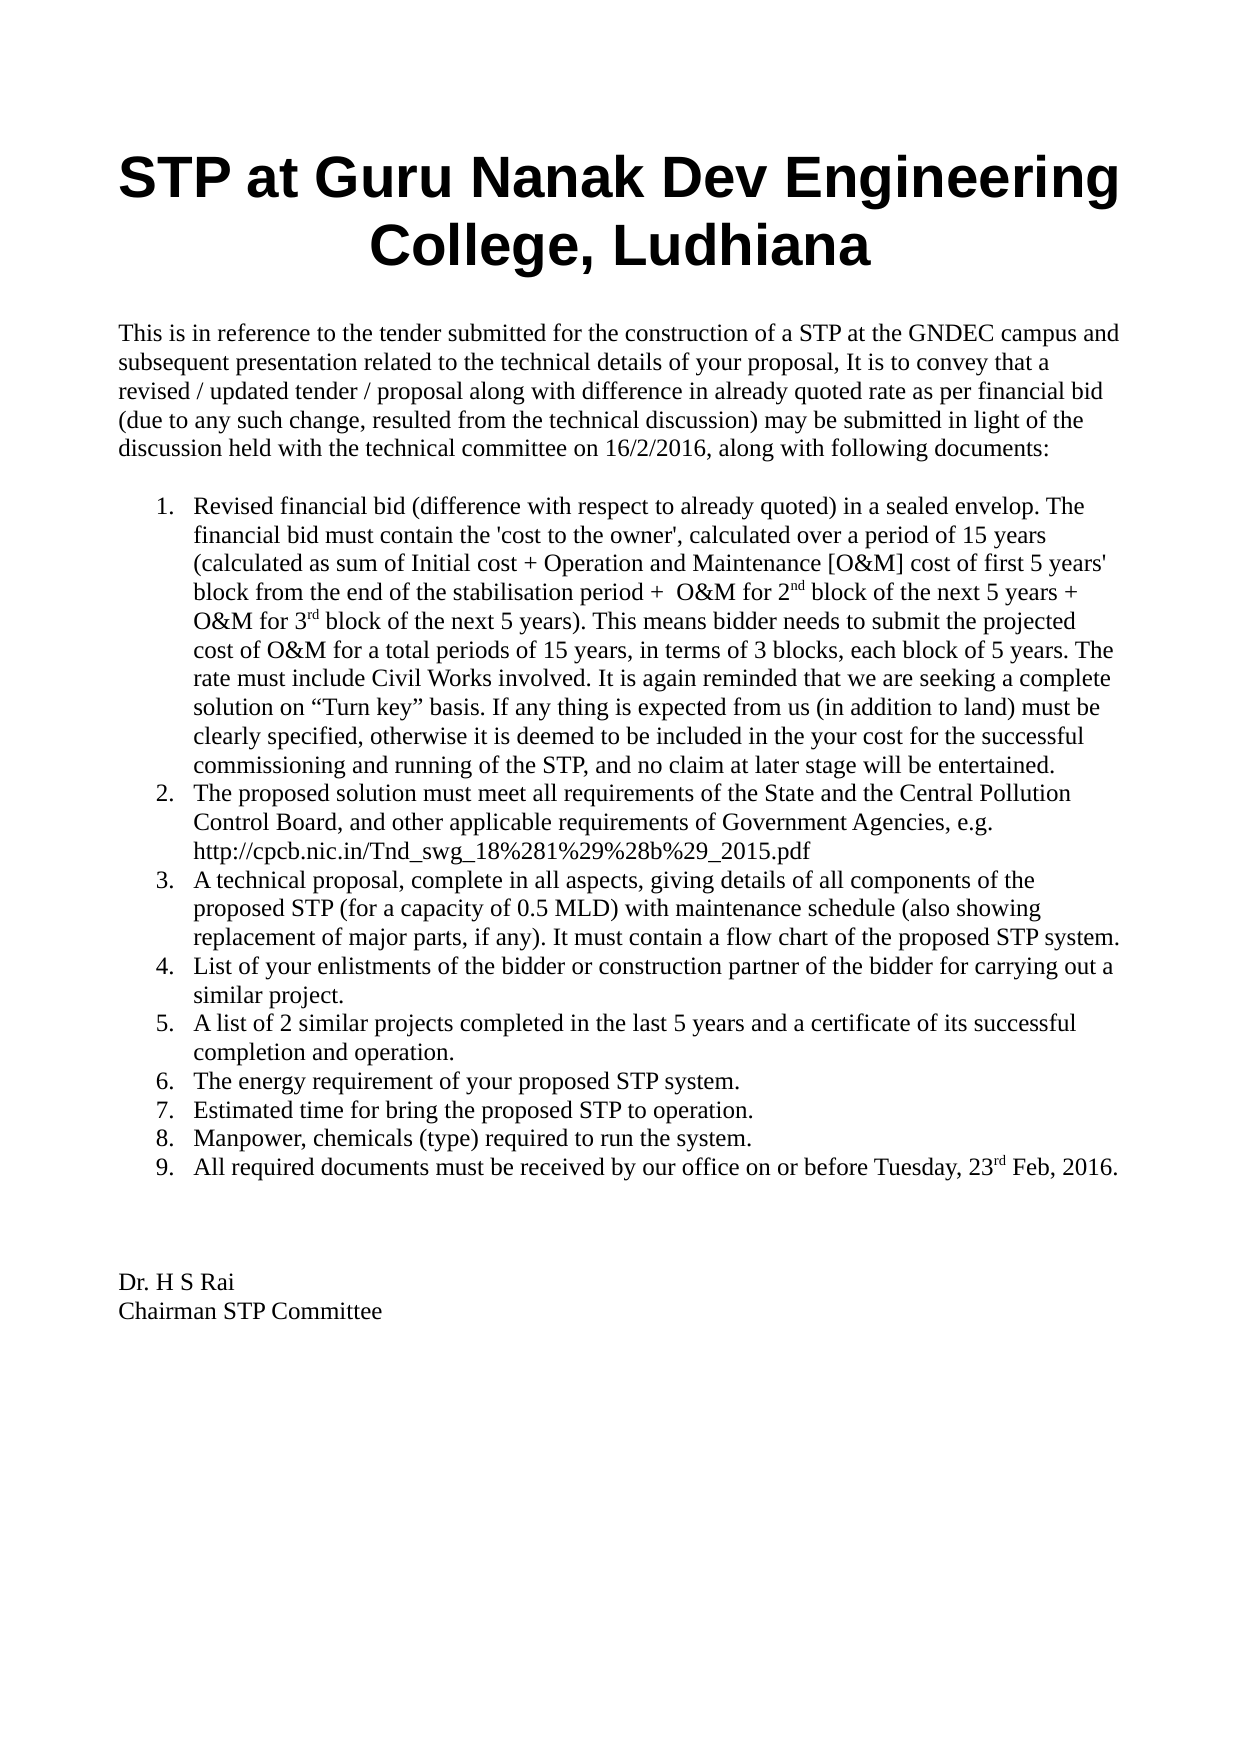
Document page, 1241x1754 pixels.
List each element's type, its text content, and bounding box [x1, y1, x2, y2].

list All required documents must be received by our office on or before Tuesday, 23rd Feb, 2016. [156, 1152, 1122, 1181]
list The energy requirement of your proposed STP system. [156, 1066, 1122, 1095]
list A technical proposal, complete in all aspects, giving details of all components of the proposed STP (for a capacity of 0.5 MLD) with maintenance schedule (also showing replacement of major parts, if any). It must contain a flow chart of the proposed STP system. [156, 865, 1122, 951]
text Dr. H S Rai [118, 1267, 1122, 1296]
list List of your enlistments of the bidder or construction partner of the bidder for carrying out a similar project. [156, 951, 1122, 1008]
title STP at Guru Nanak Dev Engineering College, Ludhiana [118, 143, 1122, 277]
list Manpower, chemicals (type) required to run the system. [156, 1123, 1122, 1152]
text Chairman STP Committee [118, 1296, 1122, 1325]
list Revised financial bid (difference with respect to already quoted) in a sealed envelop. The financial bid must contain the 'cost to the owner', calculated over a period of 15 years (calculated as sum of Initial cost + Operation and Maintenance [O&M] cost of first 5 years' block from the end of the stabilisation period + O&M for 2nd block of the next 5 years + O&M for 3rd block of the next 5 years). This means bidder needs to submit the projected cost of O&M for a total periods of 15 years, in terms of 3 blocks, each block of 5 years. The rate must include Civil Works involved. It is again reminded that we are seeking a complete solution on “Turn key” basis. If any thing is expected from us (in addition to land) must be clearly specified, otherwise it is deemed to be included in the your cost for the successful commissioning and running of the STP, and no claim at later stage will be entertained. [156, 491, 1122, 778]
list The proposed solution must meet all requirements of the State and the Central Pollution Control Board, and other applicable requirements of Government Agencies, e.g. http://cpcb.nic.in/Tnd_swg_18%281%29%28b%29_2015.pdf [156, 778, 1122, 865]
list A list of 2 similar projects completed in the last 5 years and a certificate of its successful completion and operation. [156, 1008, 1122, 1066]
list Estimated time for bring the proposed STP to operation. [156, 1095, 1122, 1123]
text This is in reference to the tender submitted for the construction of a STP at the GNDEC campus and subsequent presentation related to the technical details of your proposal, It is to convey that a revised / updated tender / proposal along with difference in already quoted rate as per financial bid (due to any such change, resulted from the technical discussion) may be submitted in light of the discussion held with the technical committee on 16/2/2016, along with following documents: [118, 318, 1122, 462]
